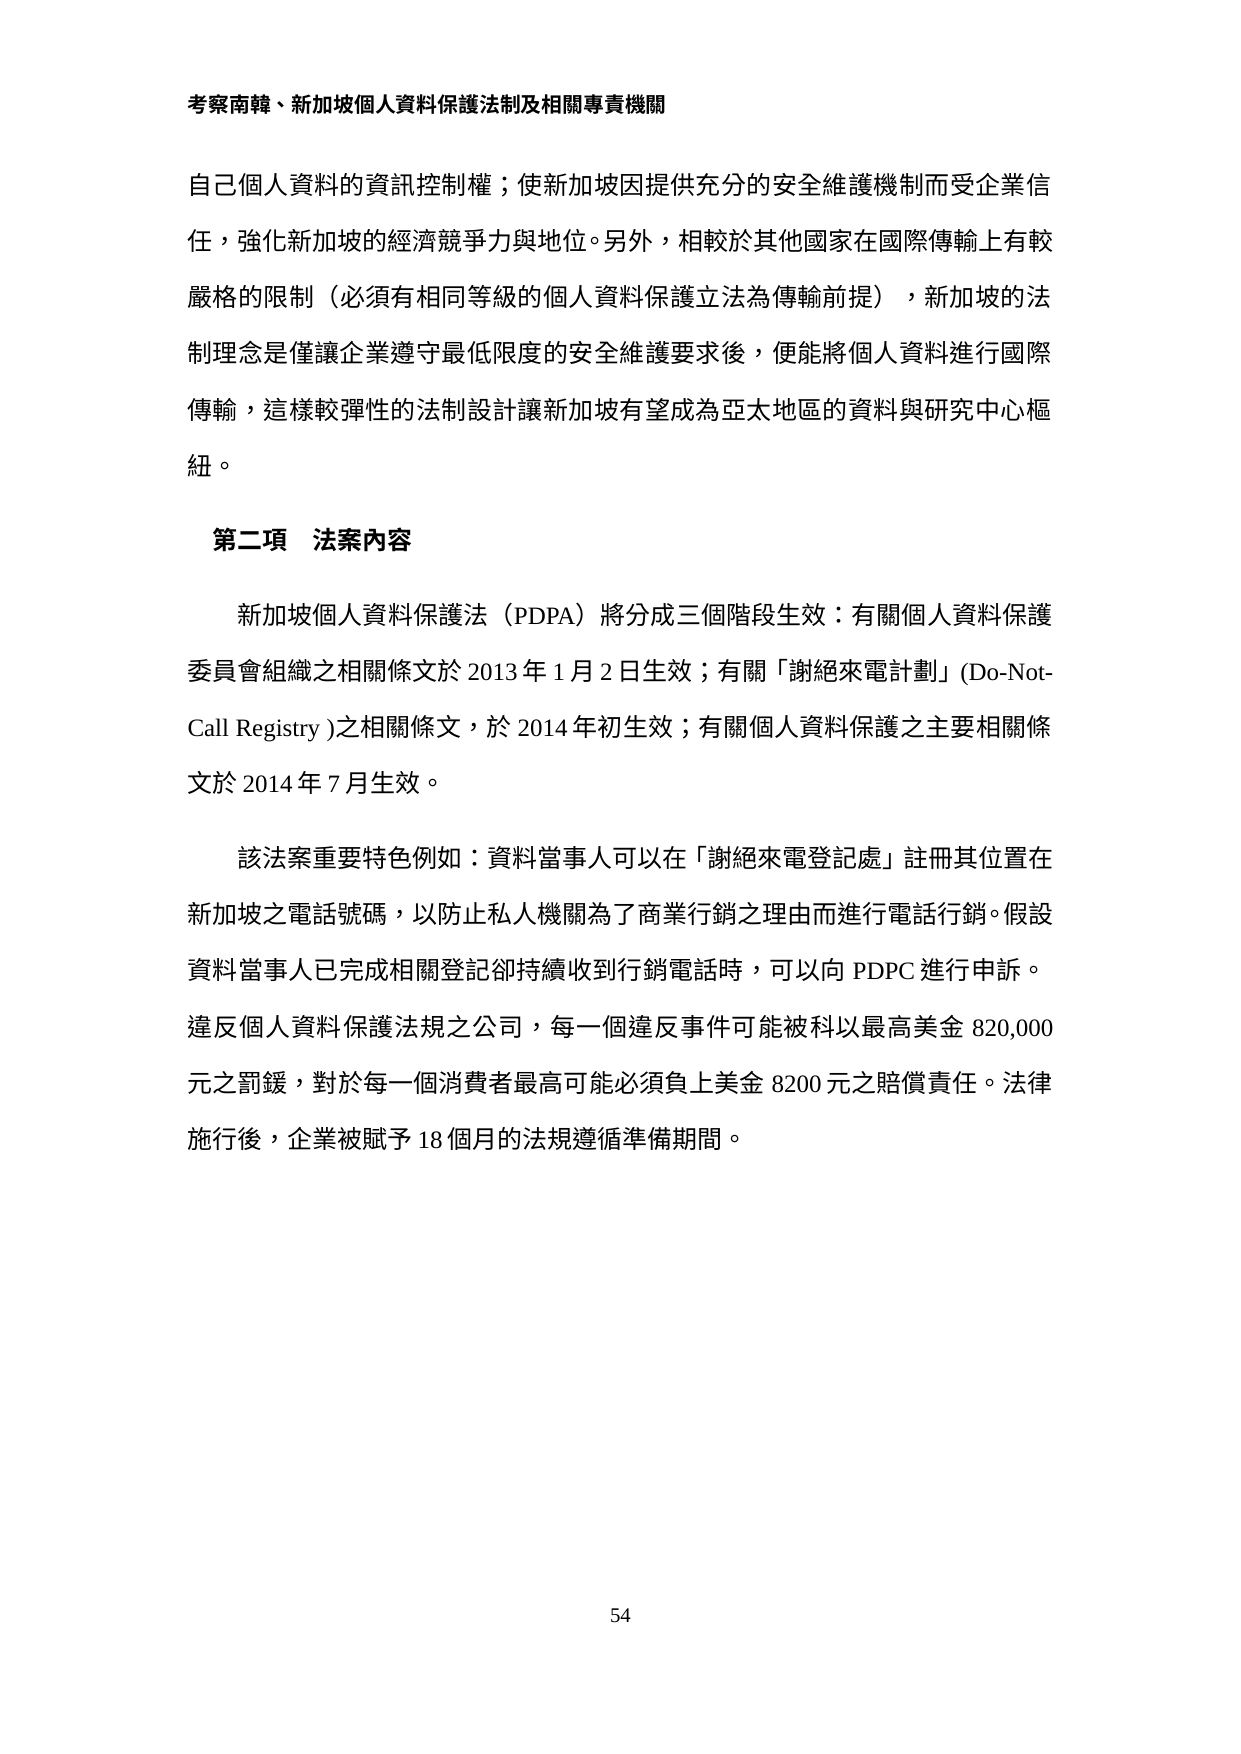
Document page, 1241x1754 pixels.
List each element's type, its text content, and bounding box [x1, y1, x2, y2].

text 該法案重要特色例如：資料當事人可以在「謝絕來電登記處」註冊其位置在新加坡之電話號碼，以防止私人機關為了商業行銷之理由而進行電話行銷。假設資料當事人已完成相關登記卻持續收到行銷電話時，可以向PDPC進行申訴。 違反個人資料保護法規之公司，每一個違反事件可能被科以最高美金820,000元之罰鍰，對於每一個消費者最高可能必須負上美金8200元之賠償責任。法律施行後，企業被賦予18個月的法規遵循準備期間。 [187, 838, 1053, 1156]
text 新加坡個人資料保護法（PDPA）將分成三個階段生效：有關個人資料保護委員會組織之相關條文於2013年1月2日生效；有關「謝絕來電計劃」(Do-Not-Call Registry )之相關條文，於2014年初生效；有關個人資料保護之主要相關條文於2014年7月生效。 [187, 594, 1053, 801]
subtitle 法案內容 [212, 520, 1053, 558]
text 自己個人資料的資訊控制權；使新加坡因提供充分的安全維護機制而受企業信任，強化新加坡的經濟競爭力與地位。另外，相較於其他國家在國際傳輸上有較嚴格的限制（必須有相同等級的個人資料保護立法為傳輸前提），新加坡的法制理念是僅讓企業遵守最低限度的安全維護要求後，便能將個人資料進行國際傳輸，這樣較彈性的法制設計讓新加坡有望成為亞太地區的資料與研究中心樞紐。 [187, 164, 1053, 483]
